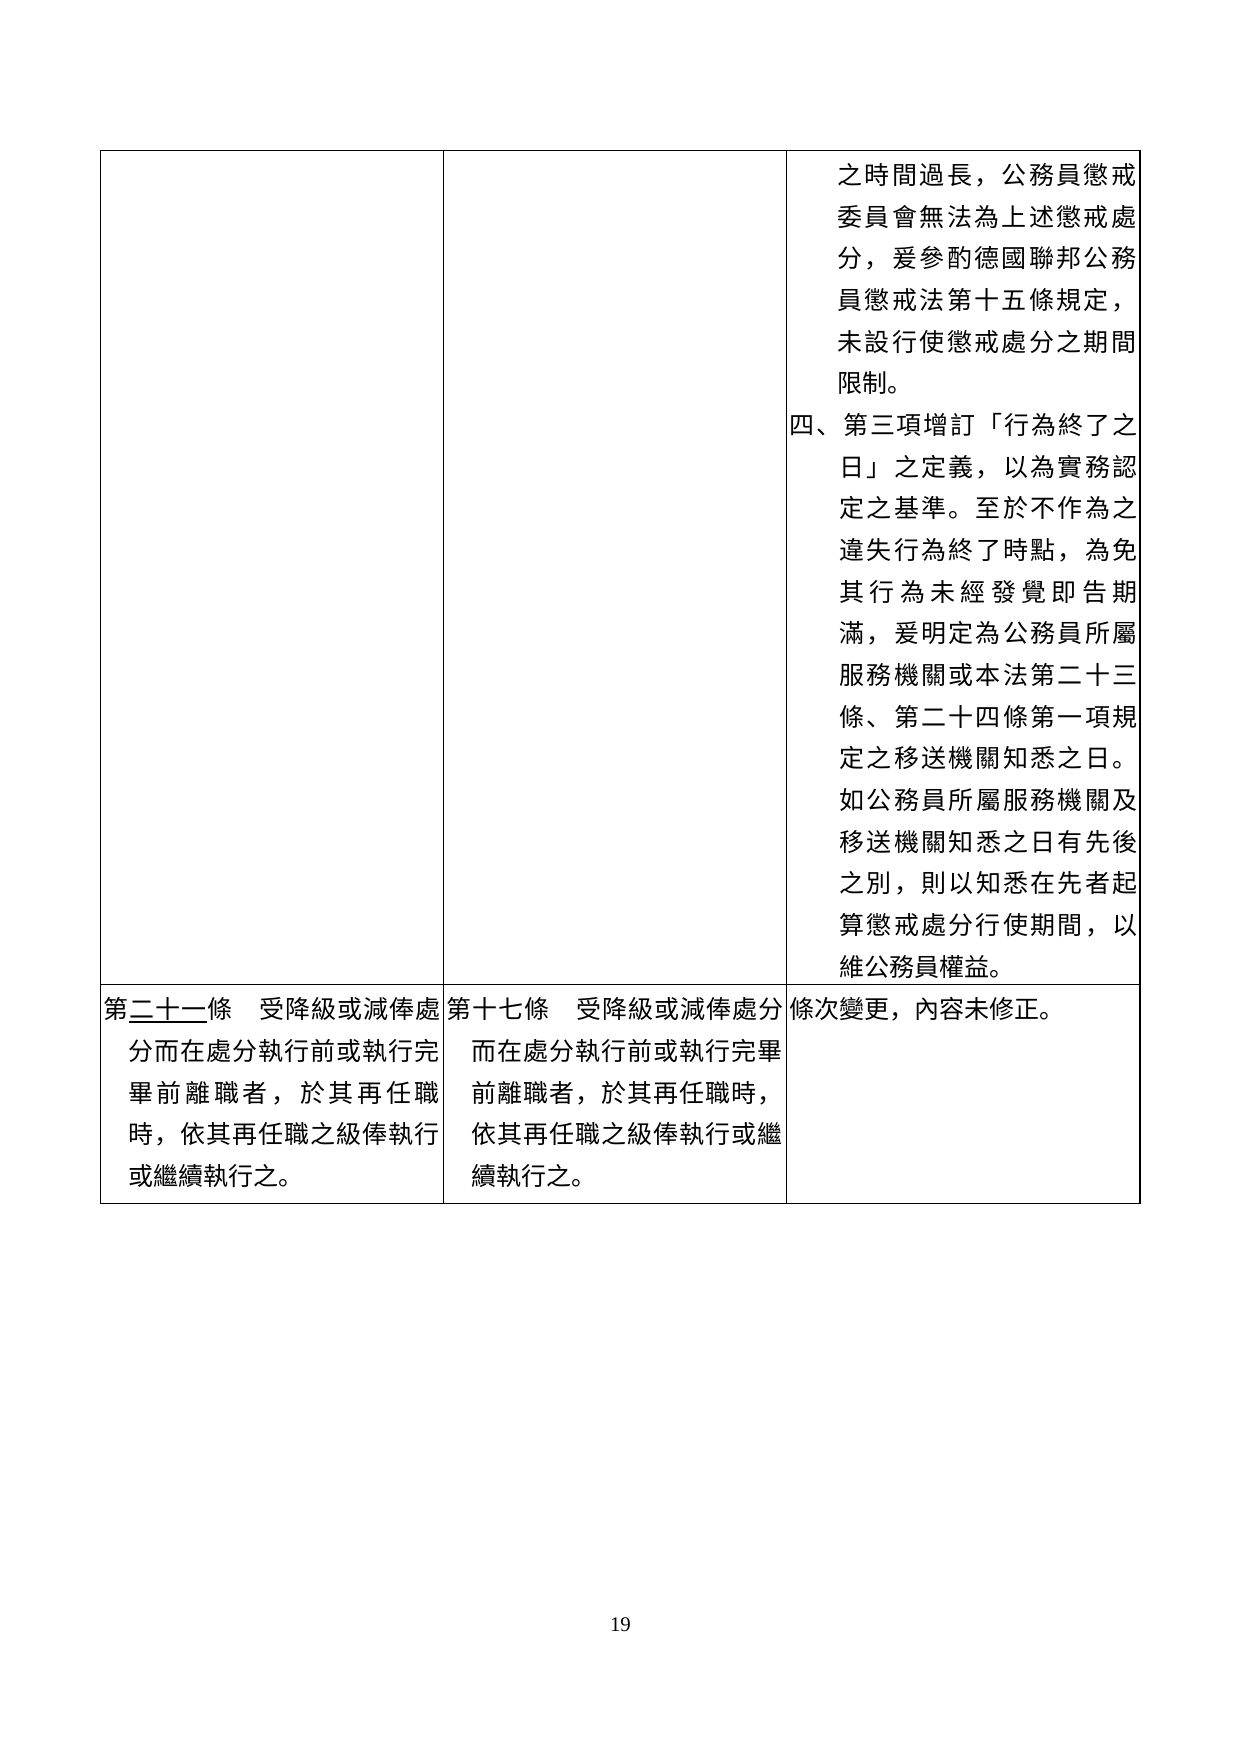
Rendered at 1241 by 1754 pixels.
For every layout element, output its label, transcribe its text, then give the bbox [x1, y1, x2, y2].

table_cell [444, 151, 786, 984]
table_cell 第二十一條 受降級或減俸處分而在處分執行前或執行完畢前離職者，於其再任職時，依其再任職之級俸執行或繼續執行之。 [101, 985, 443, 1203]
table_cell 條次變更，內容未修正。 [787, 985, 1139, 1203]
table_cell [101, 151, 443, 984]
table_cell 第十七條 受降級或減俸處分而在處分執行前或執行完畢前離職者，於其再任職時，依其再任職之級俸執行或繼續執行之。 [444, 985, 786, 1203]
table_cell 之時間過長，公務員懲戒委員會無法為上述懲戒處分，爰參酌德國聯邦公務員懲戒法第十五條規定，未設行使懲戒處分之期間限制。 四、第三項增訂「行為終了之日」之定義，以為實務認定之基準。至於不作為之違失行為終了時點，為免其行為未經發覺即告期滿，爰明定為公務員所屬服務機關或本法第二十三條、第二十四條第一項規定之移送機關知悉之日。如公務員所屬服務機關及移送機關知悉之日有先後之別，則以知悉在先者起算懲戒處分行使期間，以維公務員權益。 [787, 151, 1139, 984]
